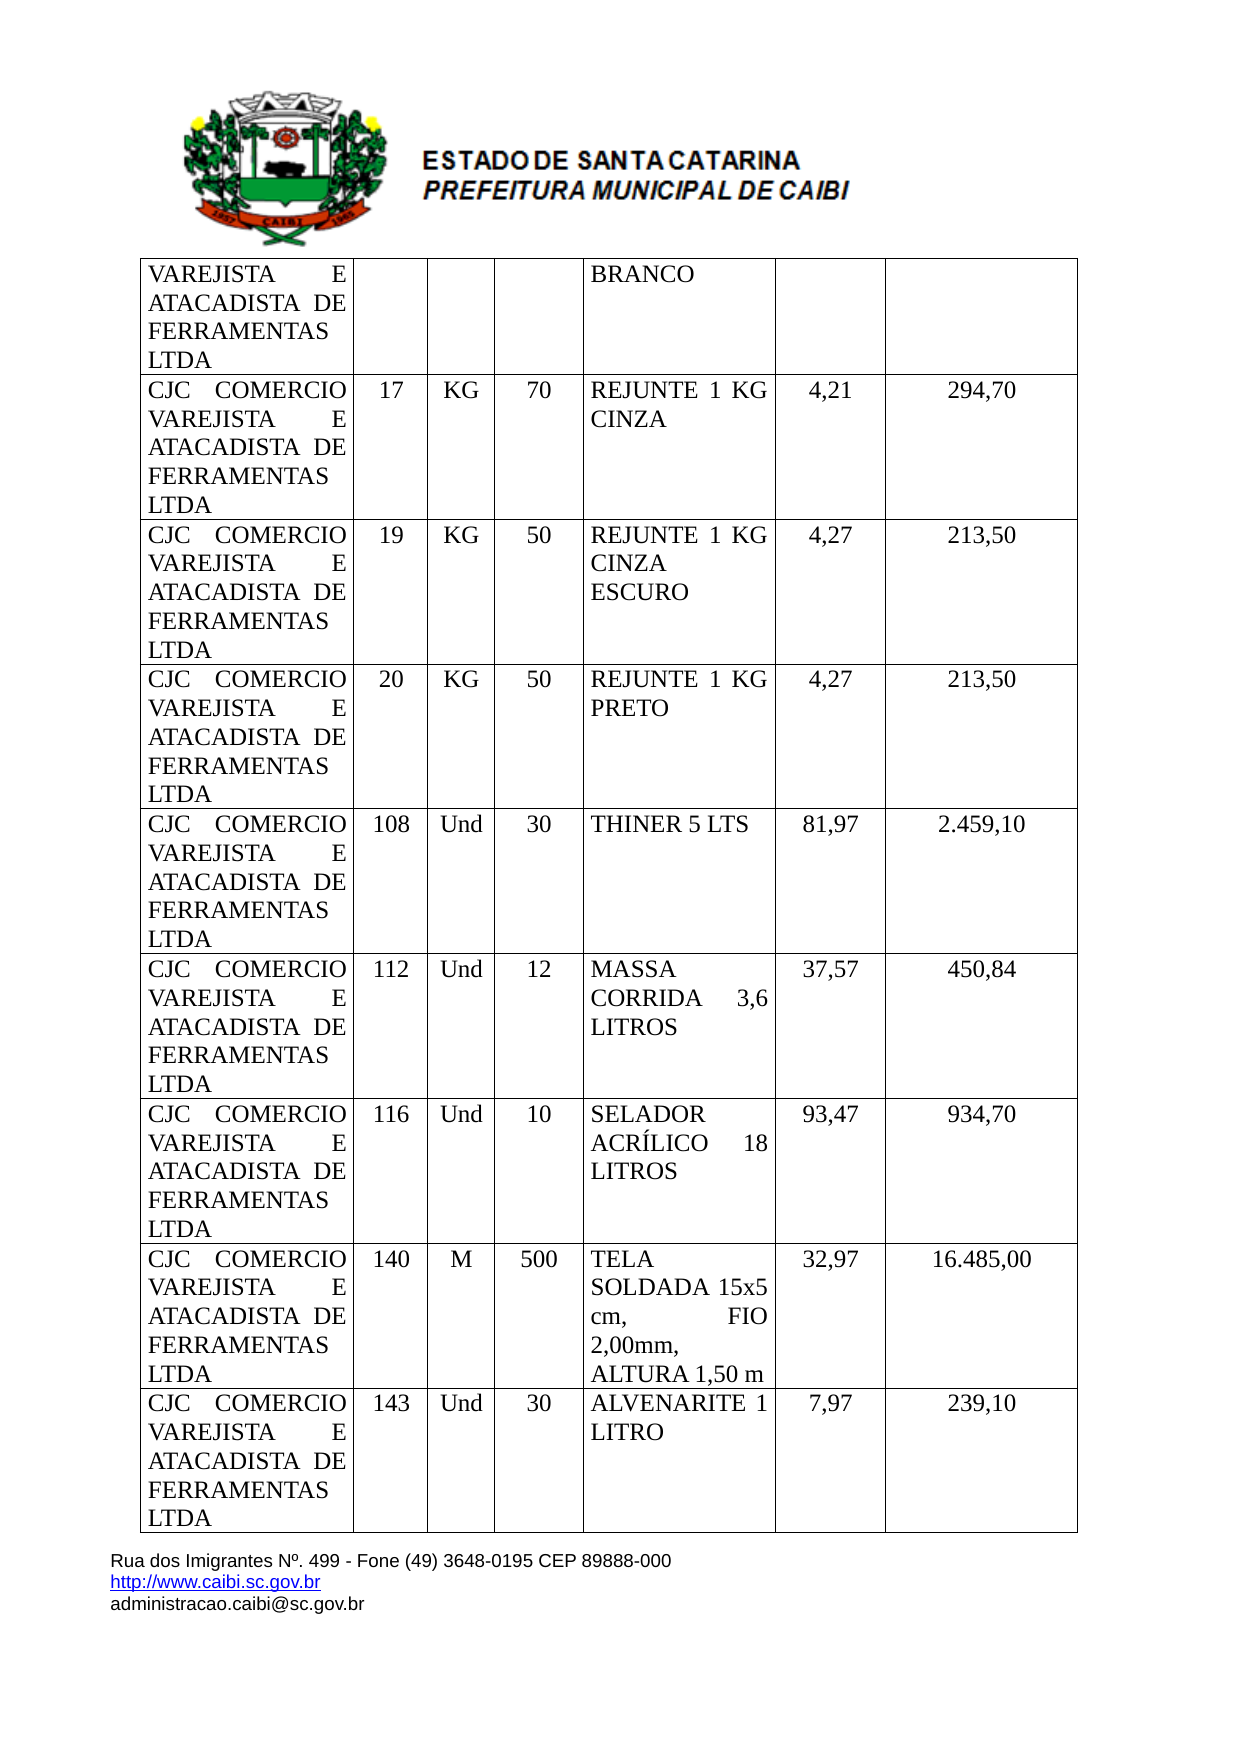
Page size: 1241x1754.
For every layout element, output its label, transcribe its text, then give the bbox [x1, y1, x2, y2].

table_cell M [428, 1244, 494, 1387]
table_cell REJUNTE 1 KG PRETO [584, 665, 775, 808]
table_cell 50 [495, 665, 583, 808]
table_cell CJC COMERCIO VAREJISTA E ATACADISTA DE FERRAMENTAS LTDA [141, 665, 353, 808]
table_cell 213,50 [886, 665, 1077, 808]
table_cell 81,97 [776, 809, 885, 953]
table_cell 16.485,00 [886, 1244, 1077, 1387]
table_cell 934,70 [886, 1099, 1077, 1243]
table_cell 20 [354, 665, 427, 808]
table_cell 17 [354, 375, 427, 519]
table_cell [354, 259, 427, 374]
table_cell 93,47 [776, 1099, 885, 1243]
table_cell 213,50 [886, 520, 1077, 663]
table_cell [776, 259, 885, 374]
table_cell VAREJISTA E ATACADISTA DE FERRAMENTAS LTDA [141, 259, 353, 374]
table_cell 140 [354, 1244, 427, 1387]
table_cell THINER 5 LTS [584, 809, 775, 953]
table_cell 37,57 [776, 954, 885, 1098]
table_cell CJC COMERCIO VAREJISTA E ATACADISTA DE FERRAMENTAS LTDA [141, 954, 353, 1098]
table_cell CJC COMERCIO VAREJISTA E ATACADISTA DE FERRAMENTAS LTDA [141, 520, 353, 663]
table_cell 500 [495, 1244, 583, 1387]
table_cell Und [428, 1099, 494, 1243]
table_cell BRANCO [584, 259, 775, 374]
table_cell [886, 259, 1077, 374]
table_cell Und [428, 954, 494, 1098]
table_cell 4,27 [776, 665, 885, 808]
table_cell SELADOR ACRÍLICO 18 LITROS [584, 1099, 775, 1243]
table_cell 143 [354, 1389, 427, 1532]
table_cell CJC COMERCIO VAREJISTA E ATACADISTA DE FERRAMENTAS LTDA [141, 1389, 353, 1532]
table_cell 32,97 [776, 1244, 885, 1387]
table_cell 70 [495, 375, 583, 519]
table_cell CJC COMERCIO VAREJISTA E ATACADISTA DE FERRAMENTAS LTDA [141, 1099, 353, 1243]
table_cell 294,70 [886, 375, 1077, 519]
table_cell Und [428, 1389, 494, 1532]
table_cell 4,21 [776, 375, 885, 519]
table_cell 10 [495, 1099, 583, 1243]
table_cell 450,84 [886, 954, 1077, 1098]
table_cell 2.459,10 [886, 809, 1077, 953]
table_cell KG [428, 520, 494, 663]
table_cell Und [428, 809, 494, 953]
table_cell CJC COMERCIO VAREJISTA E ATACADISTA DE FERRAMENTAS LTDA [141, 375, 353, 519]
table_cell 50 [495, 520, 583, 663]
table_cell 12 [495, 954, 583, 1098]
table_cell 116 [354, 1099, 427, 1243]
table_cell [428, 259, 494, 374]
table_cell 19 [354, 520, 427, 663]
table_cell REJUNTE 1 KG CINZA [584, 375, 775, 519]
table_cell REJUNTE 1 KG CINZA ESCURO [584, 520, 775, 663]
table_cell ALVENARITE 1 LITRO [584, 1389, 775, 1532]
table_cell 112 [354, 954, 427, 1098]
table_cell KG [428, 665, 494, 808]
table_cell 30 [495, 1389, 583, 1532]
table_cell 108 [354, 809, 427, 953]
table_cell 4,27 [776, 520, 885, 663]
table_cell 239,10 [886, 1389, 1077, 1532]
table_cell [495, 259, 583, 374]
table_cell CJC COMERCIO VAREJISTA E ATACADISTA DE FERRAMENTAS LTDA [141, 1244, 353, 1387]
table_cell 7,97 [776, 1389, 885, 1532]
table_cell CJC COMERCIO VAREJISTA E ATACADISTA DE FERRAMENTAS LTDA [141, 809, 353, 953]
table_cell TELA SOLDADA 15x5 cm, FIO 2,00mm, ALTURA 1,50 m [584, 1244, 775, 1387]
table_cell KG [428, 375, 494, 519]
table_cell MASSA CORRIDA 3,6 LITROS [584, 954, 775, 1098]
table_cell 30 [495, 809, 583, 953]
